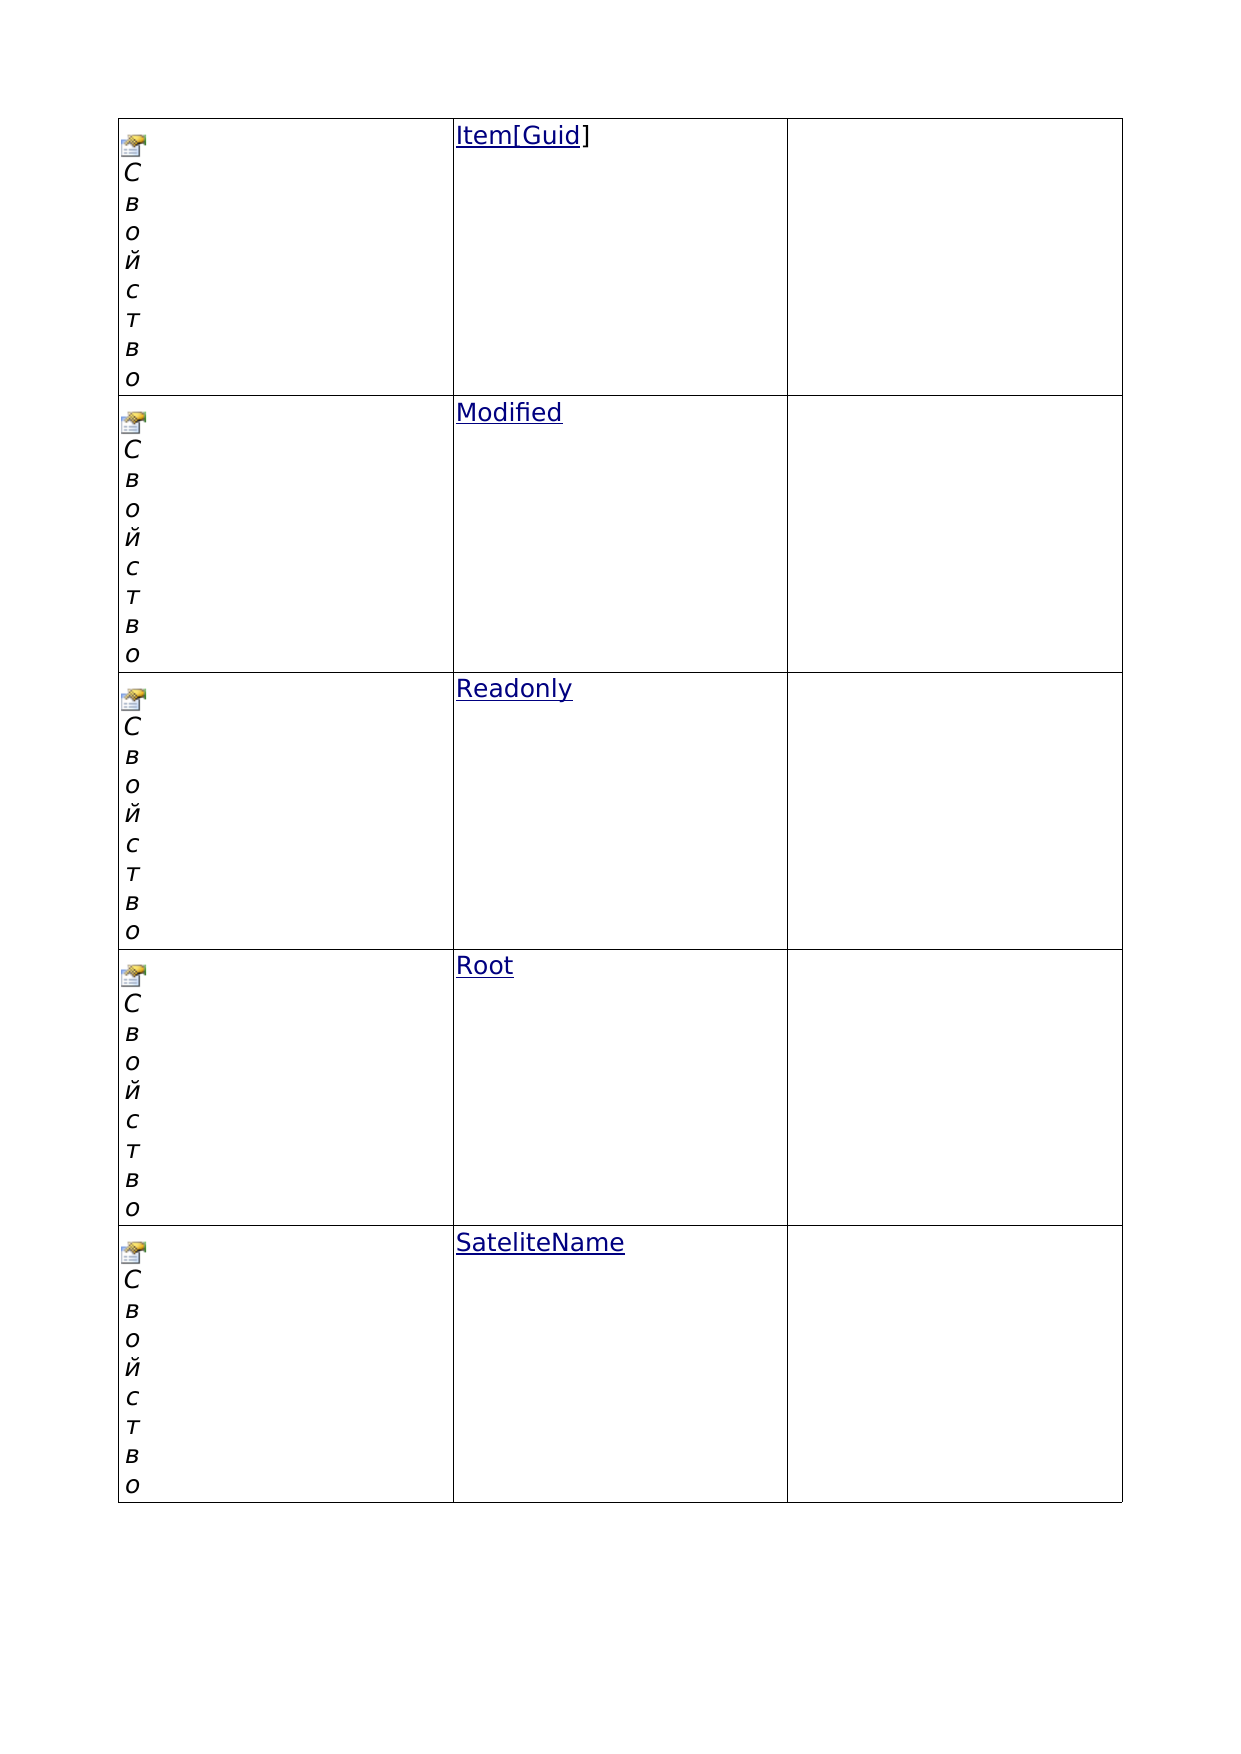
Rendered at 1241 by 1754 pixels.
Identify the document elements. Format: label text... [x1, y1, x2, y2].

picture [121, 133, 147, 159]
table_cell Root [454, 950, 787, 1225]
table_cell [788, 950, 1122, 1225]
picture [121, 410, 147, 436]
table_cell Modified [454, 396, 787, 672]
table_cell [119, 1226, 453, 1502]
table_cell Readonly [454, 673, 787, 948]
picture [121, 1240, 147, 1266]
picture [121, 963, 147, 989]
table_cell [788, 119, 1122, 395]
table_cell [119, 396, 453, 672]
table_cell Item[Guid] [454, 119, 787, 395]
table_cell [788, 673, 1122, 948]
table_cell [119, 950, 453, 1225]
table_cell [119, 673, 453, 948]
table_cell [788, 396, 1122, 672]
table_cell [119, 119, 453, 395]
table_cell [788, 1226, 1122, 1502]
picture [121, 687, 147, 713]
table_cell SateliteName [454, 1226, 787, 1502]
